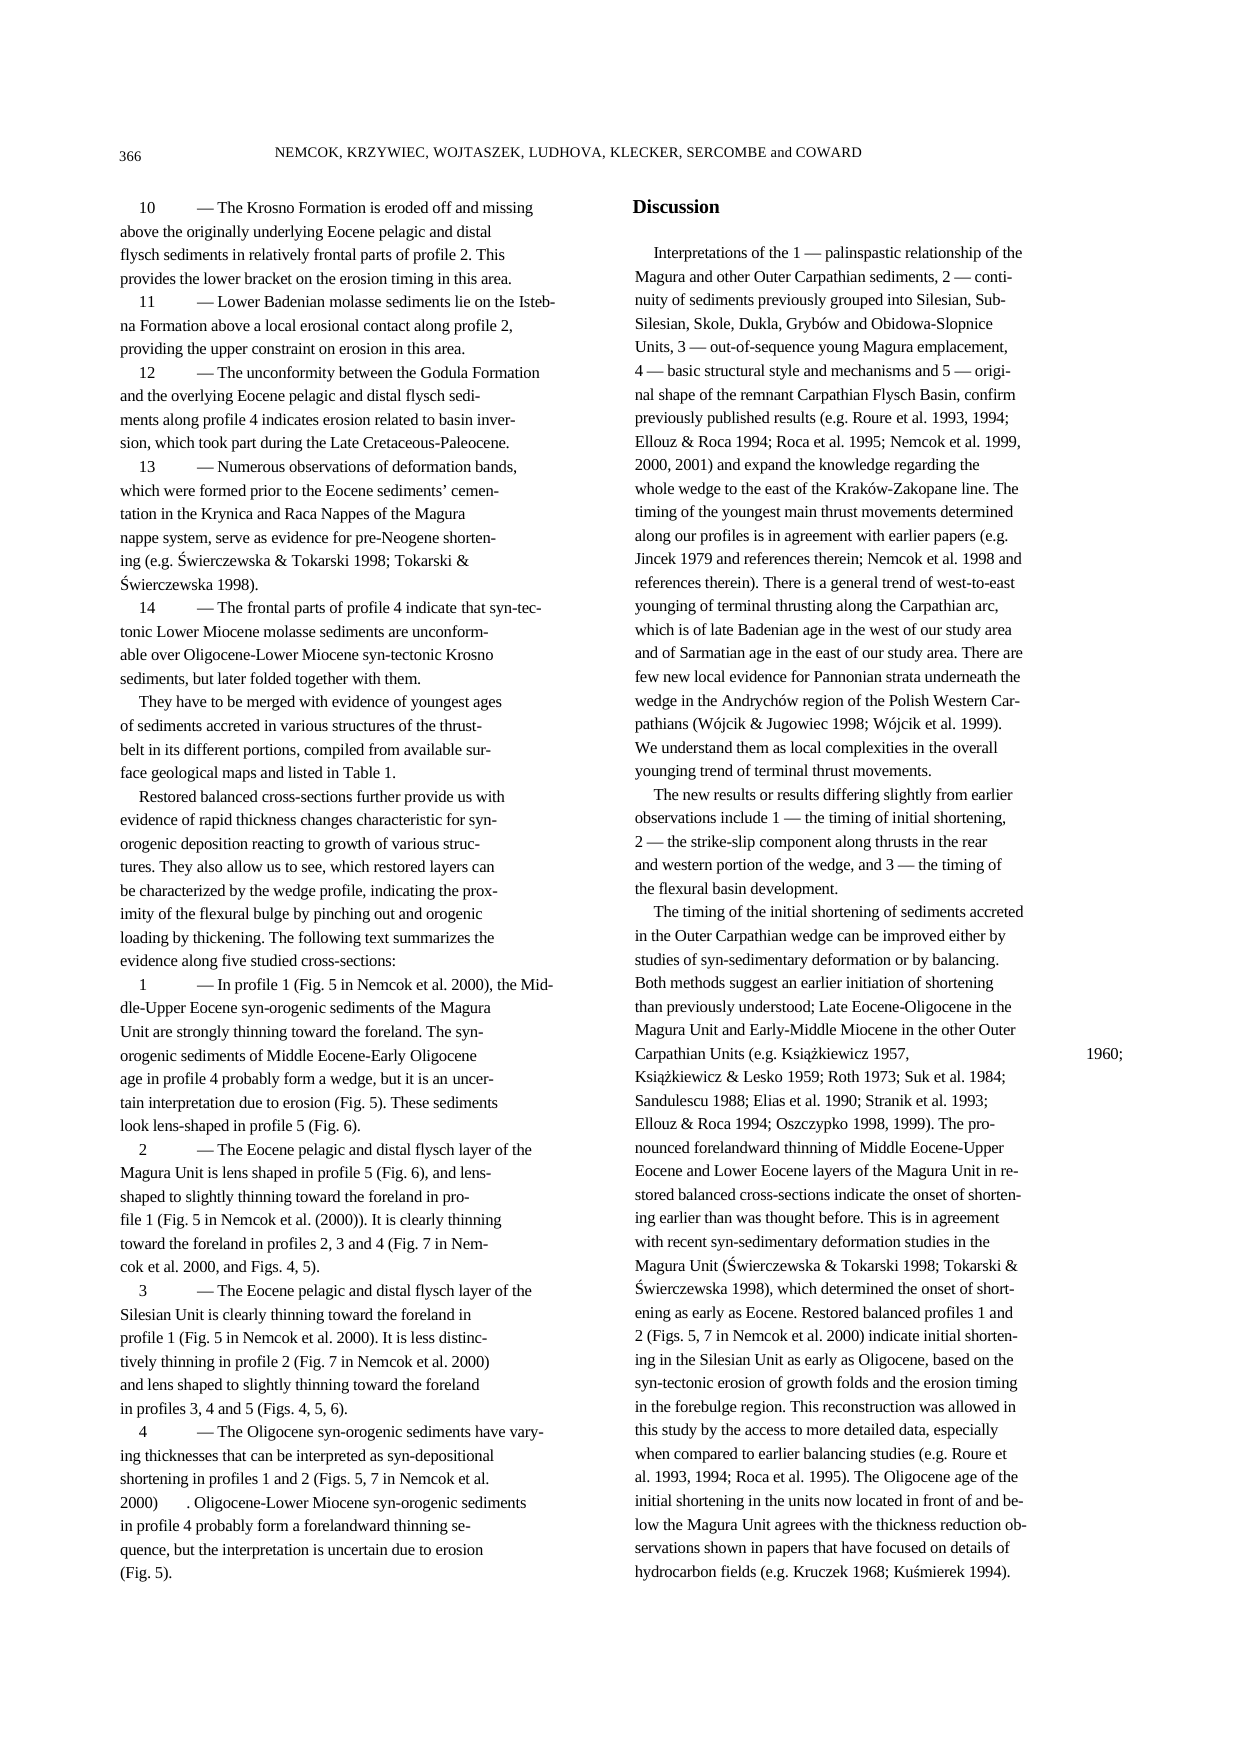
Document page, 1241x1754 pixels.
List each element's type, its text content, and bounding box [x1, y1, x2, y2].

text Restored balanced cross-sections further provide us with evidence of rapid thickness changes characteristic for syn- orogenic deposition reacting to growth of various struc- tures. They also allow us to see, which restored layers can be characterized by the wedge profile, indicating the prox- imity of the flexural bulge by pinching out and orogenic loading by thickening. The following text summarizes the evidence along five studied cross-sections: [120, 783, 607, 972]
list . Oligocene-Lower Miocene syn-orogenic sediments in profile 4 probably form a forelandward thinning se- quence, but the interpretation is uncertain due to erosion (Fig. 5). [120, 1489, 607, 1584]
text NEMCOK, KRZYWIEC, WOJTASZEK, LUDHOVA, KLECKER, SERCOMBE and COWARD [274, 146, 862, 160]
list — The Eocene pelagic and distal flysch layer of the Magura Unit is lens shaped in profile 5 (Fig. 6), and lens- shaped to slightly thinning toward the foreland in pro- file 1 (Fig. 5 in Nemcok et al. (2000)). It is clearly thinning toward the foreland in profiles 2, 3 and 4 (Fig. 7 in Nem- cok et al. 2000, and Figs. 4, 5). [120, 1136, 607, 1278]
list — In profile 1 (Fig. 5 in Nemcok et al. 2000), the Mid- dle-Upper Eocene syn-orogenic sediments of the Magura Unit are strongly thinning toward the foreland. The syn- orogenic sediments of Middle Eocene-Early Oligocene age in profile 4 probably form a wedge, but it is an uncer- tain interpretation due to erosion (Fig. 5). These sediments look lens-shaped in profile 5 (Fig. 6). [120, 972, 607, 1136]
subtitle Discussion [632, 198, 1124, 217]
text The new results or results differing slightly from earlier observations include 1 — the timing of initial shortening, 2 — the strike-slip component along thrusts in the rear and western portion of the wedge, and 3 — the timing of the flexural basin development. [634, 781, 1122, 899]
list — The unconformity between the Godula Formation and the overlying Eocene pelagic and distal flysch sedi- ments along profile 4 indicates erosion related to basin inver- sion, which took part during the Late Cretaceous-Paleocene. [120, 359, 607, 454]
text They have to be merged with evidence of youngest ages of sediments accreted in various structures of the thrust- belt in its different portions, compiled from available sur- face geological maps and listed in Table 1. [120, 689, 607, 783]
list — Lower Badenian molasse sediments lie on the Isteb- na Formation above a local erosional contact along profile 2, providing the upper constraint on erosion in this area. [120, 289, 607, 359]
list — The Eocene pelagic and distal flysch layer of the Silesian Unit is clearly thinning toward the foreland in profile 1 (Fig. 5 in Nemcok et al. 2000). It is less distinc- tively thinning in profile 2 (Fig. 7 in Nemcok et al. 2000) and lens shaped to slightly thinning toward the foreland in profiles 3, 4 and 5 (Figs. 4, 5, 6). [120, 1278, 607, 1419]
text 366 [119, 149, 141, 164]
list — The Oligocene syn-orogenic sediments have vary- ing thicknesses that can be interpreted as syn-depositional shortening in profiles 1 and 2 (Figs. 5, 7 in Nemcok et al. [120, 1419, 607, 1489]
list — The Krosno Formation is eroded off and missing above the originally underlying Eocene pelagic and distal flysch sediments in relatively frontal parts of profile 2. This provides the lower bracket on the erosion timing in this area. [120, 195, 607, 289]
text Książkiewicz & Lesko 1959; Roth 1973; Suk et al. 1984; Sandulescu 1988; Elias et al. 1990; Stranik et al. 1993; Ellouz & Roca 1994; Oszczypko 1998, 1999). The pro- nounced forelandward thinning of Middle Eocene-Upper Eocene and Lower Eocene layers of the Magura Unit in re- stored balanced cross-sections indicate the onset of shorten- ing earlier than was thought before. This is in agreement with recent syn-sedimentary deformation studies in the Magura Unit (Świerczewska & Tokarski 1998; Tokarski & Świerczewska 1998), which determined the onset of short- ening as early as Eocene. Restored balanced profiles 1 and 2 (Figs. 5, 7 in Nemcok et al. 2000) indicate initial shorten- ing in the Silesian Unit as early as Oligocene, based on the syn-tectonic erosion of growth folds and the erosion timing in the forebulge region. This reconstruction was allowed in this study by the access to more detailed data, especially when compared to earlier balancing studies (e.g. Roure et al. 1993, 1994; Roca et al. 1995). The Oligocene age of the initial shortening in the units now located in front of and be- low the Magura Unit agrees with the thickness reduction ob- servations shown in papers that have focused on details of hydrocarbon fields (e.g. Kruczek 1968; Kuśmierek 1994). [634, 1064, 1122, 1582]
text Interpretations of the 1 — palinspastic relationship of the Magura and other Outer Carpathian sediments, 2 — conti- nuity of sediments previously grouped into Silesian, Sub- Silesian, Skole, Dukla, Grybów and Obidowa-Slopnice Units, 3 — out-of-sequence young Magura emplacement, 4 — basic structural style and mechanisms and 5 — origi- nal shape of the remnant Carpathian Flysch Basin, confirm previously published results (e.g. Roure et al. 1993, 1994; Ellouz & Roca 1994; Roca et al. 1995; Nemcok et al. 1999, 2000, 2001) and expand the knowledge regarding the whole wedge to the east of the Kraków-Zakopane line. The timing of the youngest main thrust movements determined along our profiles is in agreement with earlier papers (e.g. Jincek 1979 and references therein; Nemcok et al. 1998 and references therein). There is a general trend of west-to-east younging of terminal thrusting along the Carpathian arc, which is of late Badenian age in the west of our study area and of Sarmatian age in the east of our study area. There are few new local evidence for Pannonian strata underneath the wedge in the Andrychów region of the Polish Western Car- pathians (Wójcik & Jugowiec 1998; Wójcik et al. 1999). We understand them as local complexities in the overall younging trend of terminal thrust movements. [634, 240, 1122, 781]
list — Numerous observations of deformation bands, which were formed prior to the Eocene sediments’ cemen- tation in the Krynica and Raca Nappes of the Magura nappe system, serve as evidence for pre-Neogene shorten- ing (e.g. Świerczewska & Tokarski 1998; Tokarski & Świerczewska 1998). [120, 454, 607, 595]
text The timing of the initial shortening of sediments accreted in the Outer Carpathian wedge can be improved either by studies of syn-sedimentary deformation or by balancing. Both methods suggest an earlier initiation of shortening than previously understood; Late Eocene-Oligocene in the Magura Unit and Early-Middle Miocene in the other Outer Carpathian Units (e.g. Książkiewicz 1957, 1960; [634, 899, 1122, 1064]
list — The frontal parts of profile 4 indicate that syn-tec- tonic Lower Miocene molasse sediments are unconform- able over Oligocene-Lower Miocene syn-tectonic Krosno sediments, but later folded together with them. [120, 595, 607, 689]
